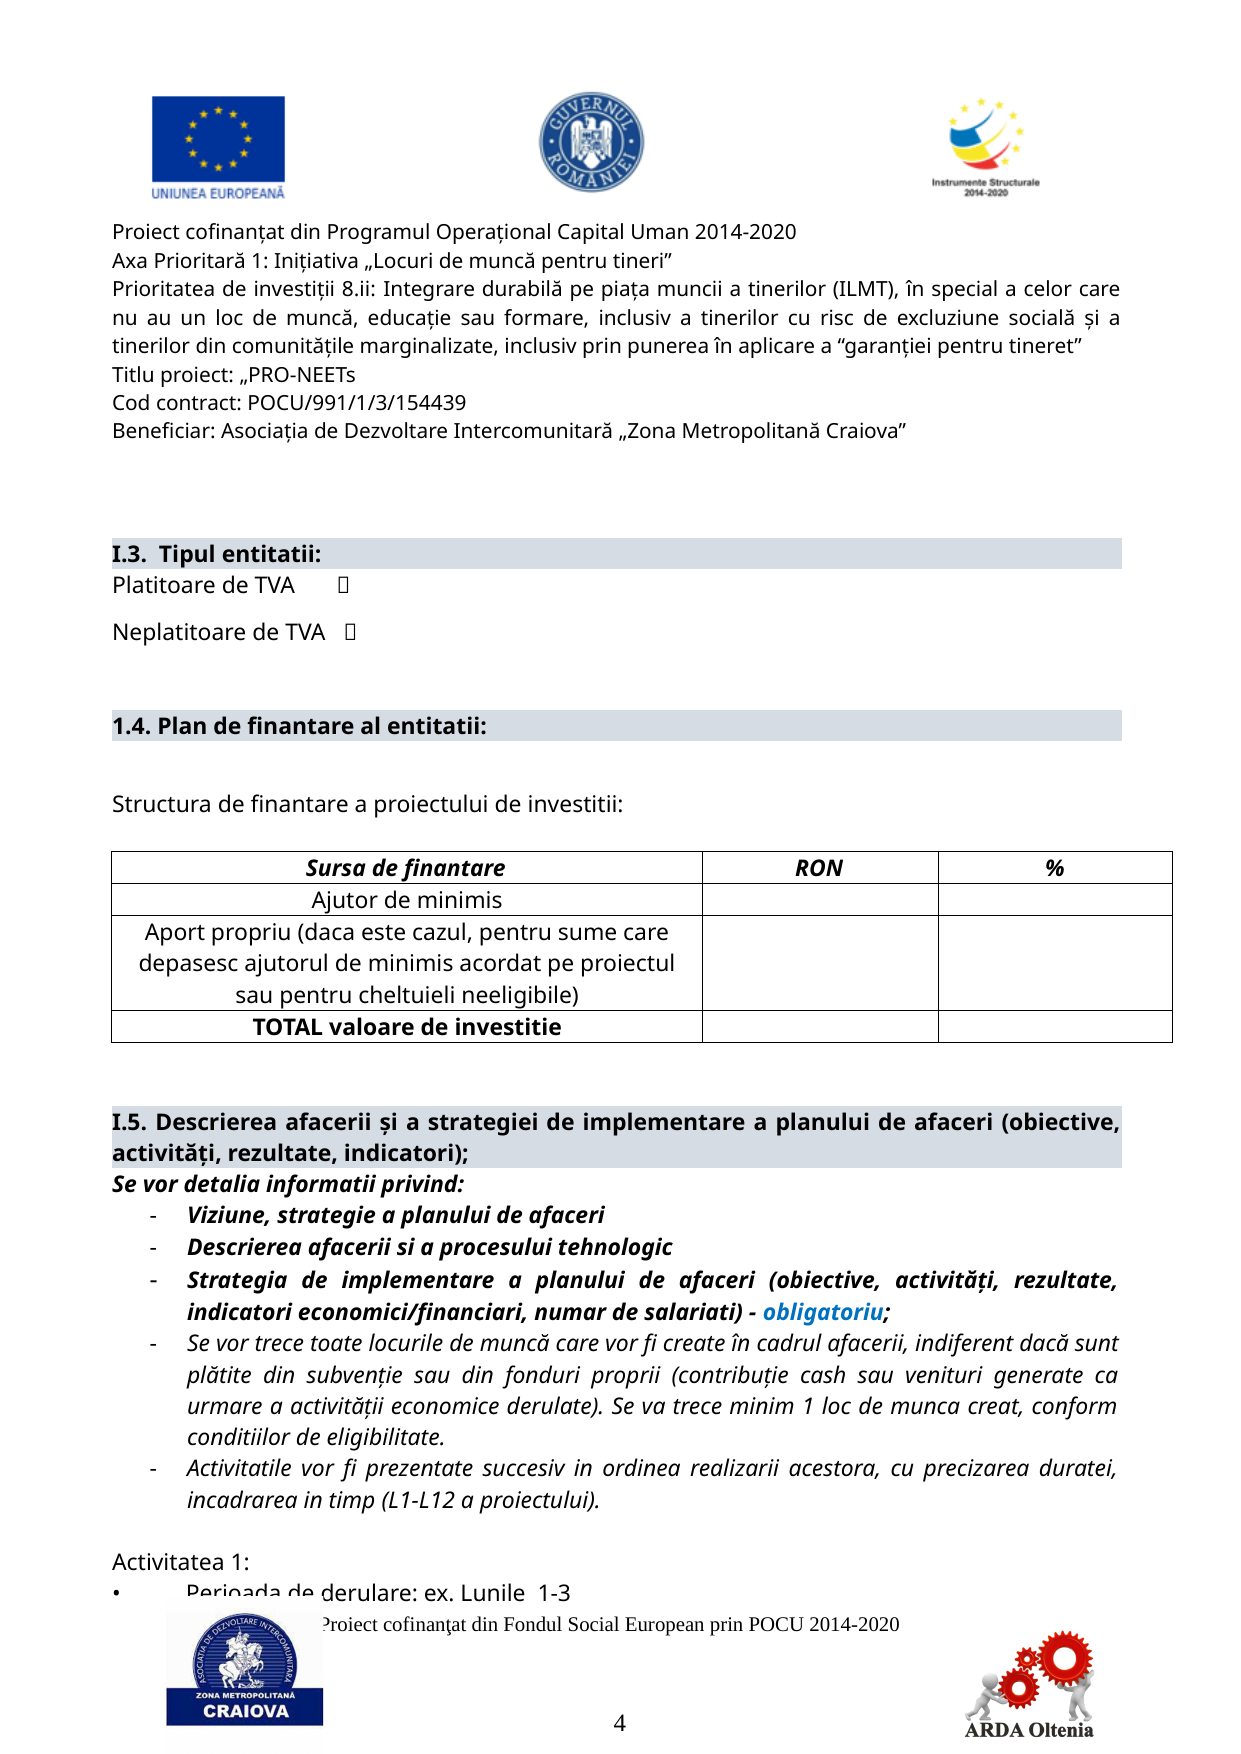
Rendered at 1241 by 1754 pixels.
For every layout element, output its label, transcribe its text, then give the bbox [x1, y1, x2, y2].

table_header RON [703, 852, 938, 883]
text Platitoare de TVA  [112, 569, 1122, 601]
table_header % [939, 852, 1172, 883]
table_cell [703, 884, 938, 915]
table_cell Aport propriu (daca este cazul, pentru sume care depasesc ajutorul de minimis acordat pe proiectul sau pentru cheltuieli neeligibile) [112, 916, 702, 1010]
list Descrierea afacerii si a procesului tehnologic [149, 1231, 1122, 1262]
text 1.4. Plan de finantare al entitatii: [112, 710, 1122, 741]
text Neplatitoare de TVA  [112, 616, 1122, 647]
text Se vor detalia informatii privind: [112, 1168, 1122, 1199]
text Structura de finantare a proiectului de investitii: [112, 788, 1122, 819]
table_cell [703, 1011, 938, 1042]
table_cell TOTAL valoare de investitie [112, 1011, 702, 1042]
text I.5. Descrierea afacerii și a strategiei de implementare a planului de afaceri (obiective, activități, rezultate, indicatori); [112, 1106, 1122, 1168]
table_cell [703, 916, 938, 1010]
table_cell [939, 1011, 1172, 1042]
table_cell [939, 884, 1172, 915]
list Se vor trece toate locurile de muncă care vor fi create în cadrul afacerii, indiferent dacă sunt plătite din subvenție sau din fonduri proprii (contribuție cash sau venituri generate ca urmare a activității economice derulate). Se va trece minim 1 loc de munca creat, conform conditiilor de eligibilitate. [149, 1327, 1122, 1452]
text • Perioada de derulare: ex. Lunile 1-3 [112, 1577, 1122, 1608]
text Activitatea 1: [112, 1546, 1122, 1577]
table_header Sursa de finantare [112, 852, 702, 883]
list Activitatile vor fi prezentate succesiv in ordinea realizarii acestora, cu precizarea duratei, incadrarea in timp (L1-L12 a proiectului). [149, 1452, 1122, 1515]
text I.3. Tipul entitatii: [112, 538, 1122, 569]
list Viziune, strategie a planului de afaceri [149, 1199, 1122, 1231]
table_cell [939, 916, 1172, 1010]
list Strategia de implementare a planului de afaceri (obiective, activități, rezultate, indicatori economici/financiari, numar de salariati) - obligatoriu; [149, 1262, 1122, 1327]
table_cell Ajutor de minimis [112, 884, 702, 915]
